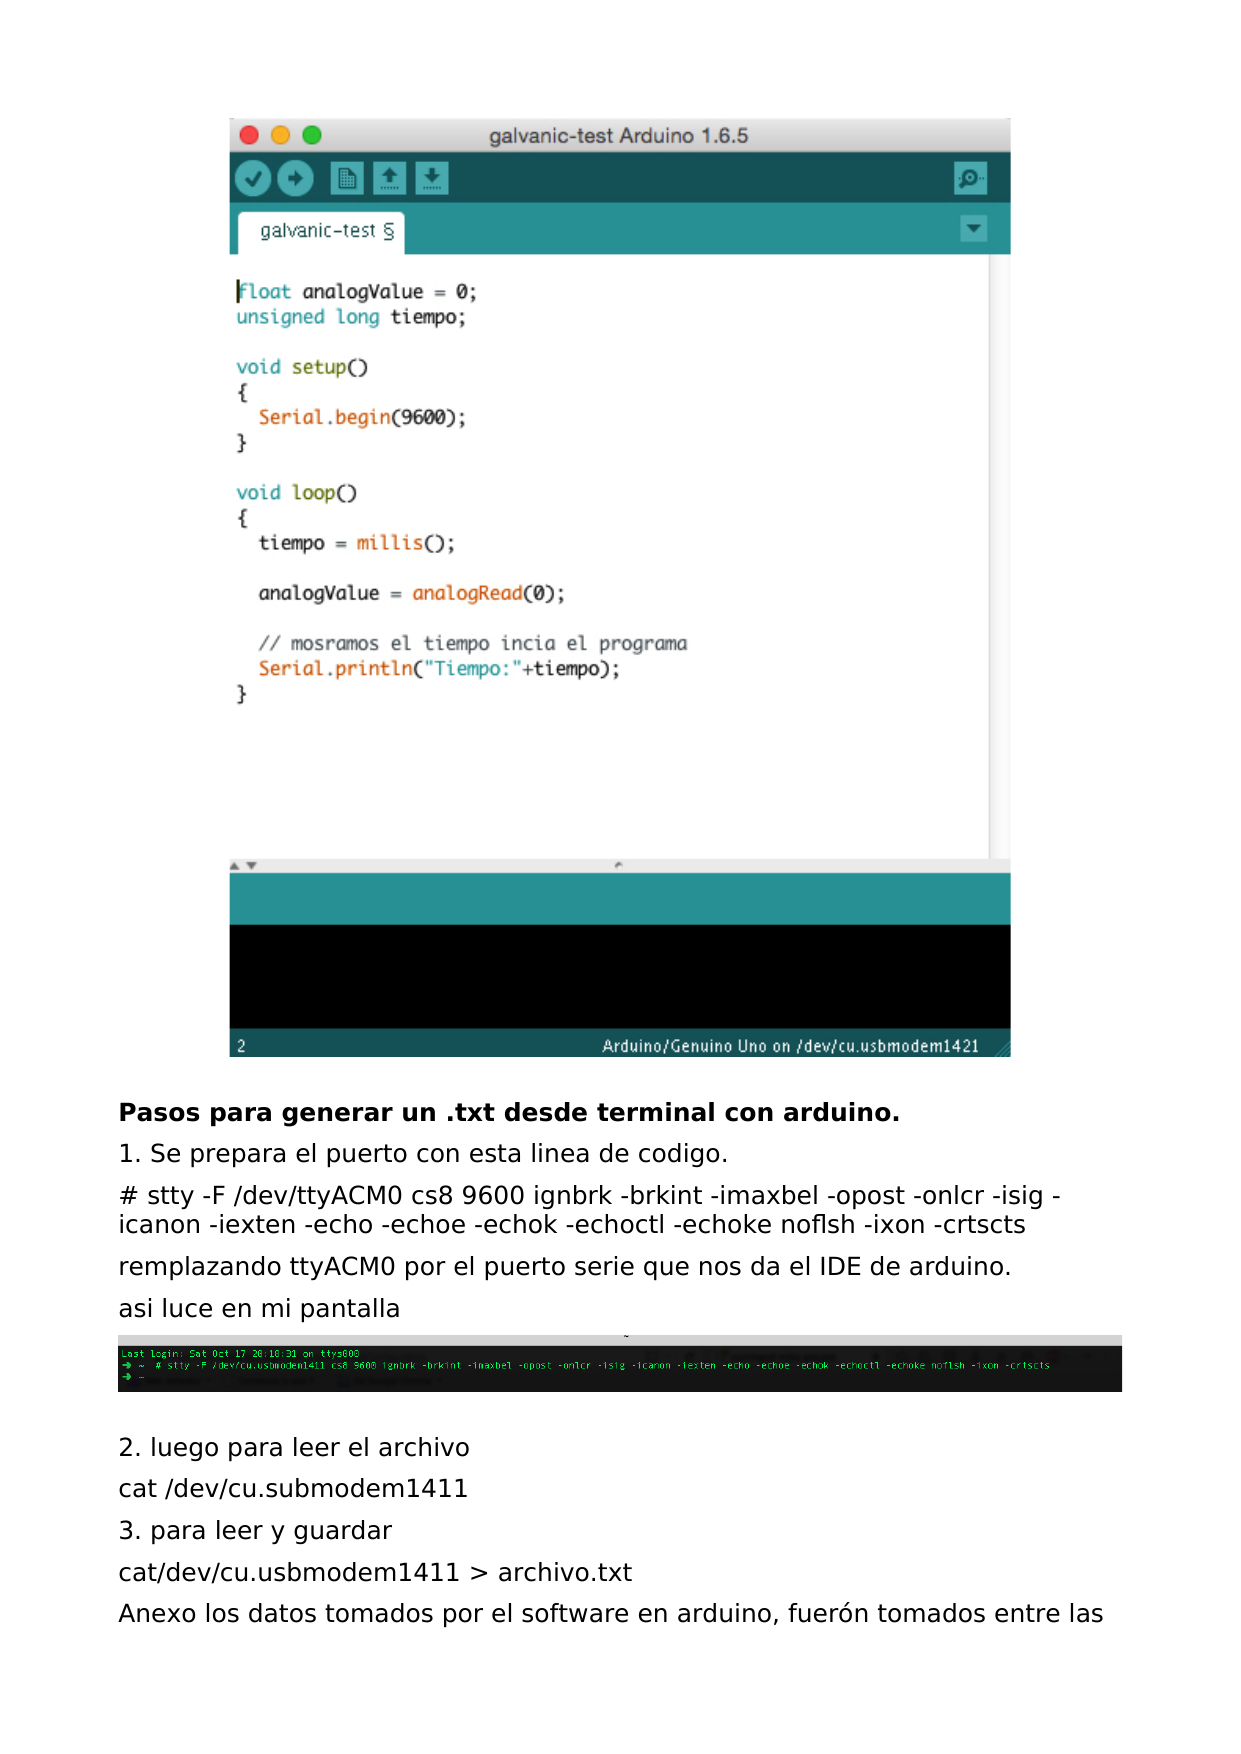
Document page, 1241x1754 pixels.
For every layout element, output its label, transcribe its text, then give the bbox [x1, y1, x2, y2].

text 3. para leer y guardar [118, 1516, 1122, 1545]
text 1. Se prepara el puerto con esta linea de codigo. [118, 1139, 1122, 1169]
text remplazando ttyACM0 por el puerto serie que nos da el IDE de arduino. [118, 1252, 1122, 1281]
text cat/dev/cu.usbmodem1411 > archivo.txt [118, 1558, 1122, 1587]
text asi luce en mi pantalla [118, 1294, 1122, 1323]
text cat /dev/cu.submodem1411 [118, 1474, 1122, 1504]
picture [118, 1335, 1123, 1392]
text # stty -F /dev/ttyACM0 cs8 9600 ignbrk -brkint -imaxbel -opost -onlcr -isig -icanon -iexten -echo -echoe -echok -echoctl -echoke noflsh -ixon -crtscts [118, 1181, 1122, 1239]
text Anexo los datos tomados por el software en arduino, fuerón tomados entre las [118, 1599, 1122, 1629]
text 2. luego para leer el archivo [118, 1433, 1122, 1462]
picture [229, 118, 1011, 1057]
text Pasos para generar un .txt desde terminal con arduino. [118, 1098, 1122, 1127]
